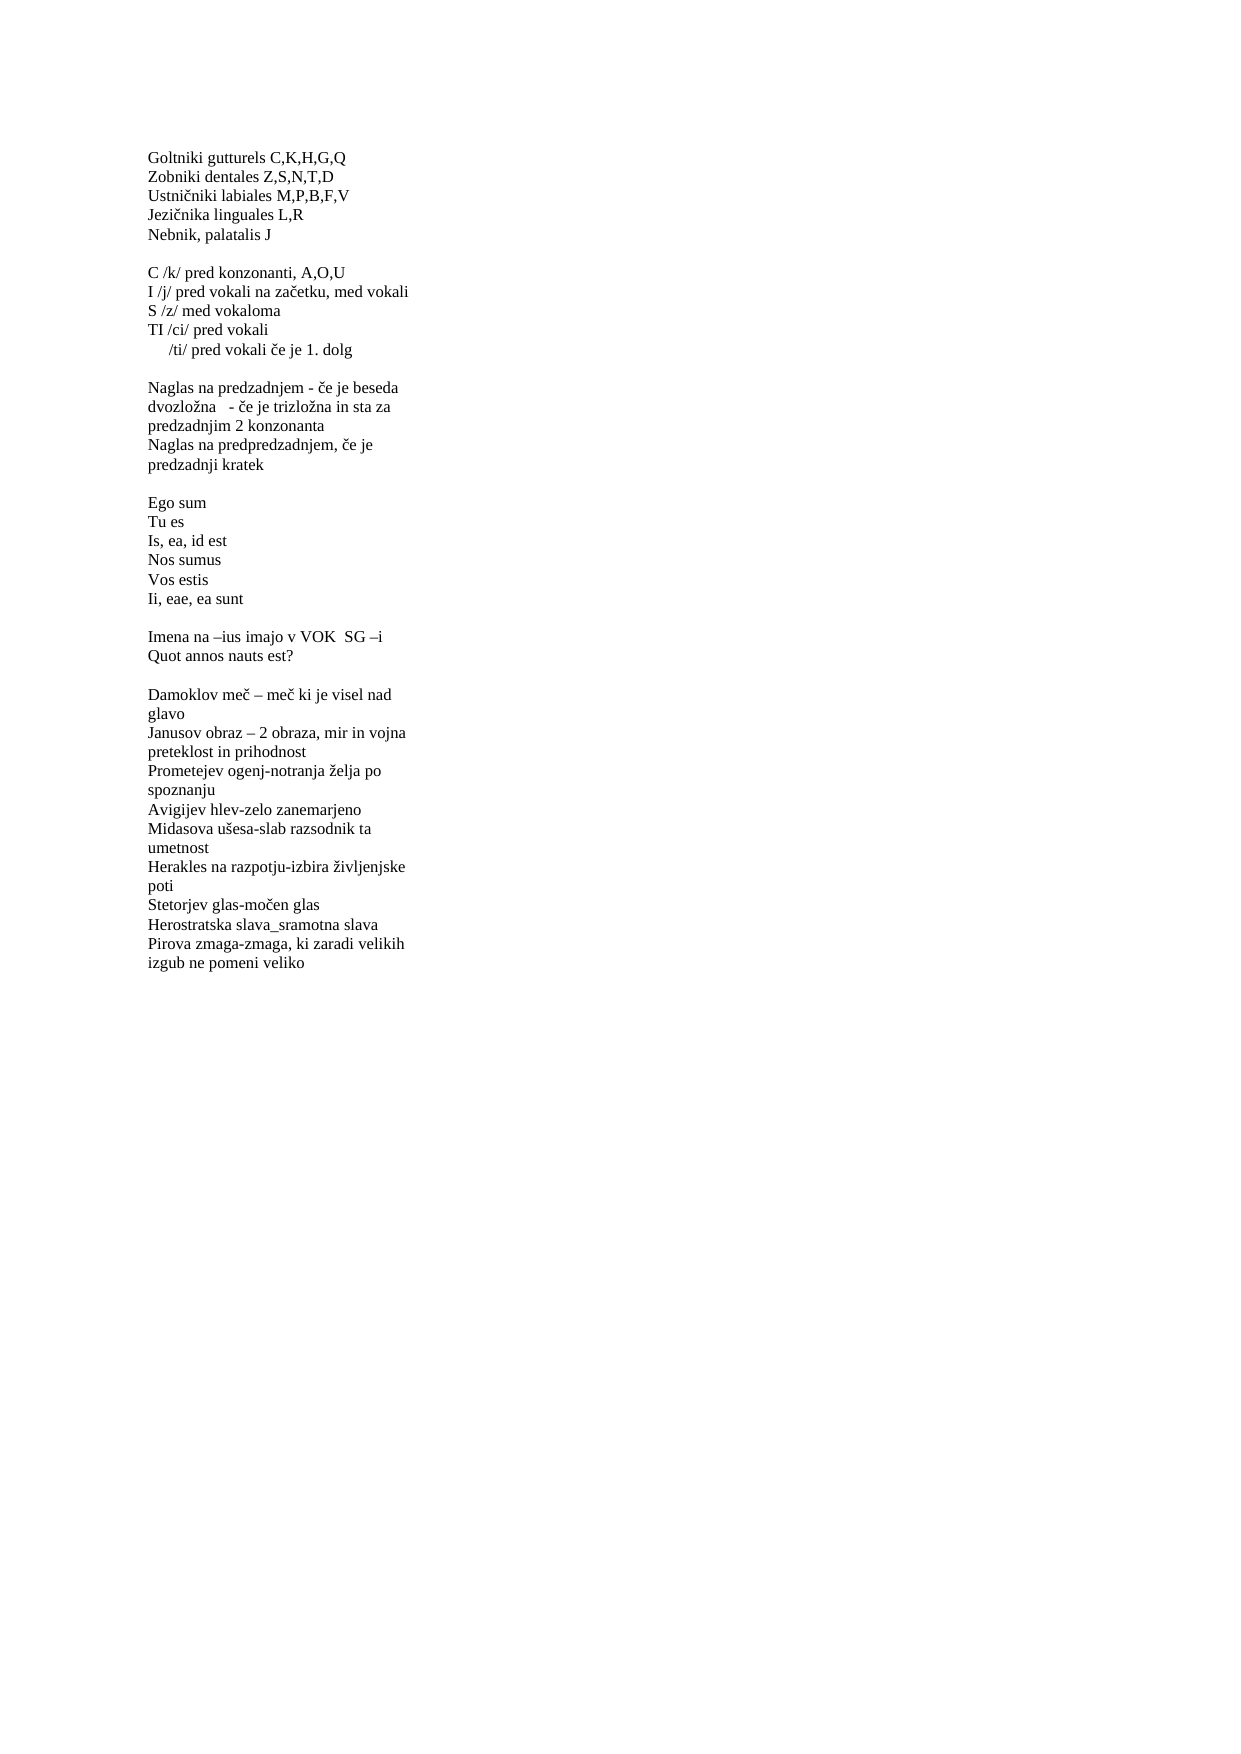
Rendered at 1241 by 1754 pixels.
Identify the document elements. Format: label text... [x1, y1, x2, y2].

text Nebnik, palatalis J [148, 224, 413, 243]
text Ego sum [148, 493, 413, 512]
text Naglas na predpredzadnjem, če je predzadnji kratek [148, 435, 413, 473]
text Midasova ušesa-slab razsodnik ta umetnost [148, 818, 413, 857]
text Goltniki gutturels C,K,H,G,Q [148, 148, 413, 167]
text Damoklov meč – meč ki je visel nad glavo [148, 684, 413, 723]
text Tu es [148, 512, 413, 531]
text Vos estis [148, 569, 413, 588]
text S /z/ med vokaloma [148, 301, 413, 320]
text Ustničniki labiales M,P,B,F,V [148, 186, 413, 205]
text Naglas na predzadnjem - če je beseda dvozložna - če je trizložna in sta za predzadnjim 2 konzonanta [148, 378, 413, 435]
text Herakles na razpotju-izbira življenjske poti [148, 857, 413, 895]
text Ii, eae, ea sunt [148, 588, 413, 608]
text TI /ci/ pred vokali [148, 320, 413, 339]
text Is, ea, id est [148, 531, 413, 550]
text C /k/ pred konzonanti, A,O,U [148, 263, 413, 282]
text /ti/ pred vokali če je 1. dolg [148, 339, 413, 358]
text Jezičnika linguales L,R [148, 205, 413, 224]
text Zobniki dentales Z,S,N,T,D [148, 167, 413, 186]
text Quot annos nauts est? [148, 646, 413, 665]
text Nos sumus [148, 550, 413, 569]
text Herostratska slava_sramotna slava [148, 914, 413, 933]
text Janusov obraz – 2 obraza, mir in vojna preteklost in prihodnost [148, 723, 413, 761]
text Stetorjev glas-močen glas [148, 895, 413, 914]
text Prometejev ogenj-notranja želja po spoznanju [148, 761, 413, 799]
text Avigijev hlev-zelo zanemarjeno [148, 799, 413, 818]
text Pirova zmaga-zmaga, ki zaradi velikih izgub ne pomeni veliko [148, 933, 413, 972]
text Imena na –ius imajo v VOK SG –i [148, 627, 413, 646]
text I /j/ pred vokali na začetku, med vokali [148, 282, 413, 301]
